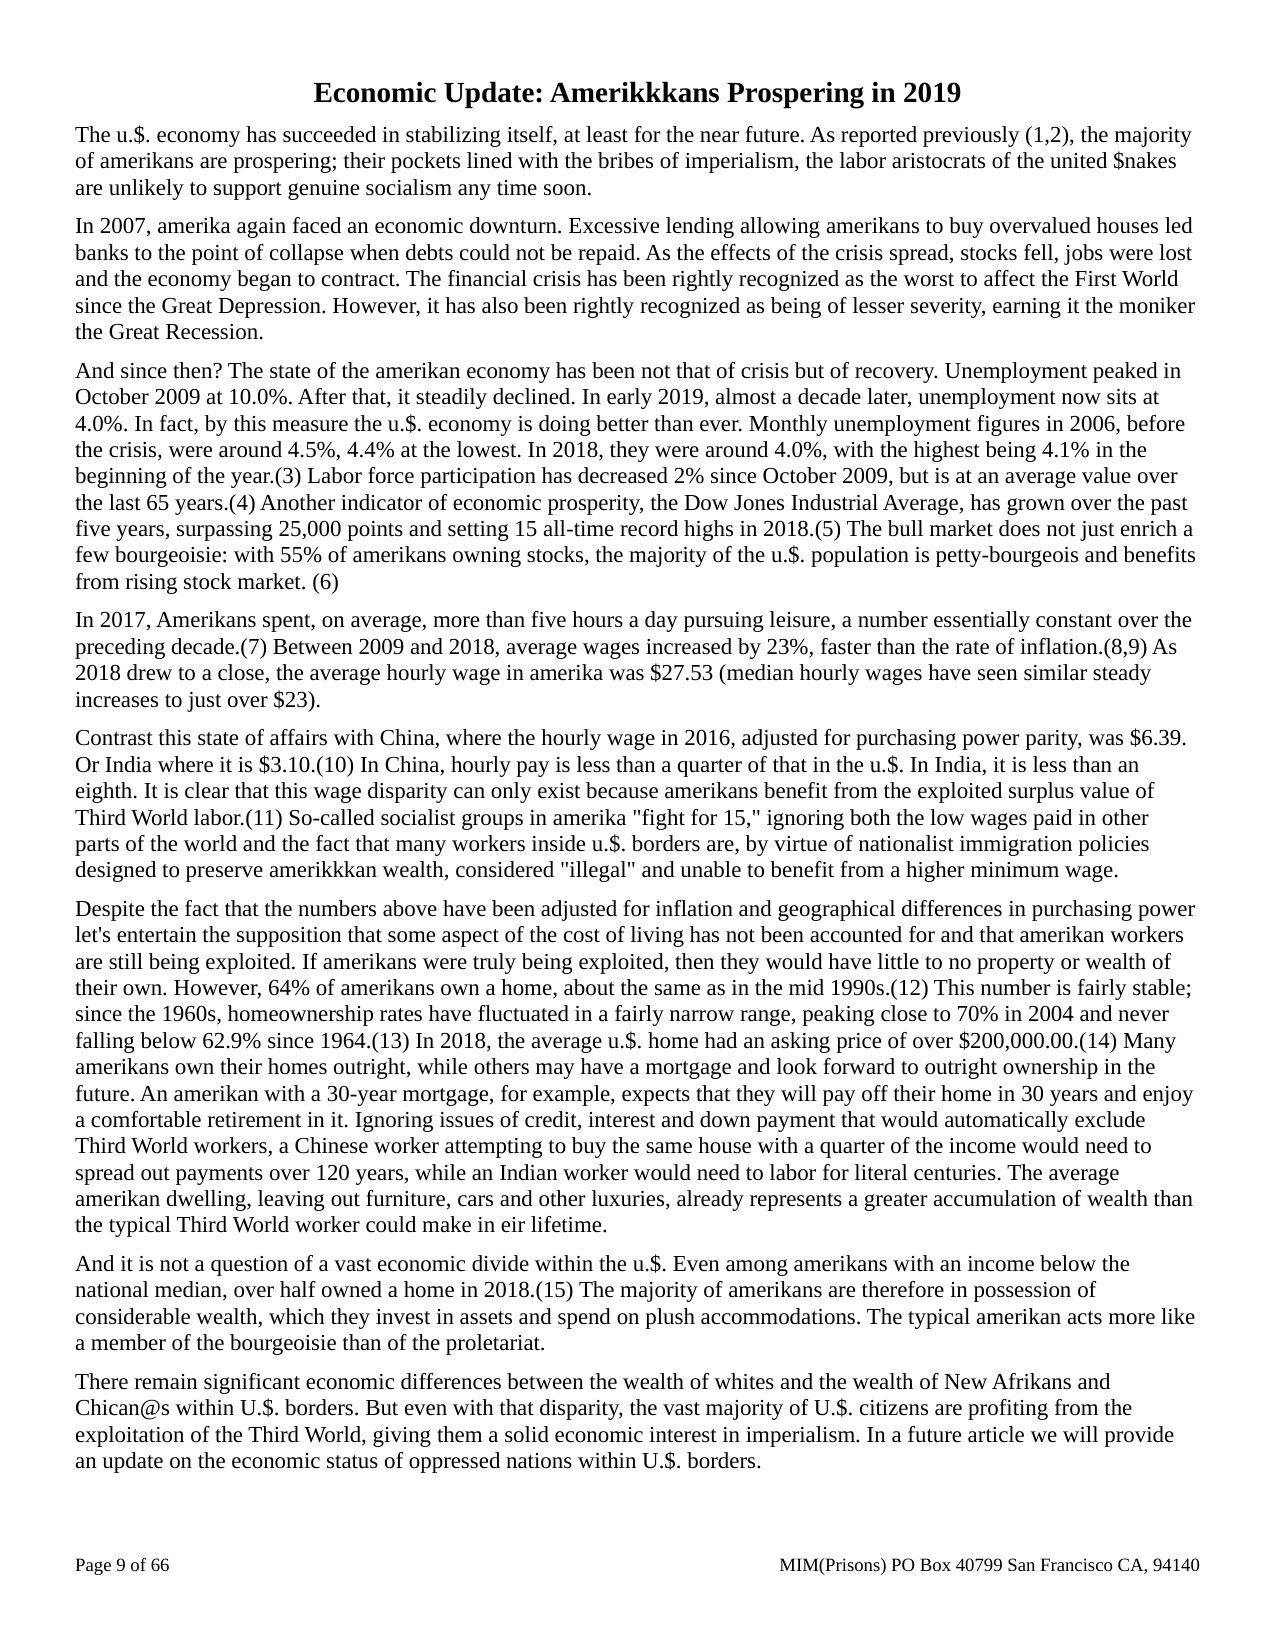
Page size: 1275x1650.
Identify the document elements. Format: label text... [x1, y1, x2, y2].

text In 2007, amerika again faced an economic downturn. Excessive lending allowing amerikans to buy overvalued houses led banks to the point of collapse when debts could not be repaid. As the effects of the crisis spread, stocks fell, jobs were lost and the economy began to contract. The financial crisis has been rightly recognized as the worst to affect the First World since the Great Depression. However, it has also been rightly recognized as being of lesser severity, earning it the moniker the Great Recession. [75, 213, 1200, 344]
text And since then? The state of the amerikan economy has been not that of crisis but of recovery. Unemployment peaked in October 2009 at 10.0%. After that, it steadily declined. In early 2019, almost a decade later, unemployment now sits at 4.0%. In fact, by this measure the u.$. economy is doing better than ever. Monthly unemployment figures in 2006, before the crisis, were around 4.5%, 4.4% at the lowest. In 2018, they were around 4.0%, with the highest being 4.1% in the beginning of the year.(3) Labor force participation has decreased 2% since October 2009, but is at an average value over the last 65 years.(4) Another indicator of economic prosperity, the Dow Jones Industrial Average, has grown over the past five years, surpassing 25,000 points and setting 15 all-time record highs in 2018.(5) The bull market does not just enrich a few bourgeoisie: with 55% of amerikans owning stocks, the majority of the u.$. population is petty-bourgeois and benefits from rising stock market. (6) [75, 357, 1200, 594]
text Despite the fact that the numbers above have been adjusted for inflation and geographical differences in purchasing power let's entertain the supposition that some aspect of the cost of living has not been accounted for and that amerikan workers are still being exploited. If amerikans were truly being exploited, then they would have little to no property or wealth of their own. However, 64% of amerikans own a home, about the same as in the mid 1990s.(12) This number is fairly stable; since the 1960s, homeownership rates have fluctuated in a fairly narrow range, peaking close to 70% in 2004 and never falling below 62.9% since 1964.(13) In 2018, the average u.$. home had an asking price of over $200,000.00.(14) Many amerikans own their homes outright, while others may have a mortgage and look forward to outright ownership in the future. An amerikan with a 30-year mortgage, for example, expects that they will pay off their home in 30 years and enjoy a comfortable retirement in it. Ignoring issues of credit, interest and down payment that would automatically exclude Third World workers, a Chinese worker attempting to buy the same house with a quarter of the income would need to spread out payments over 120 years, while an Indian worker would need to labor for literal centuries. The average amerikan dwelling, leaving out furniture, cars and other luxuries, already represents a greater accumulation of wealth than the typical Third World worker could make in eir lifetime. [75, 895, 1200, 1238]
subtitle Economic Update: Amerikkkans Prospering in 2019 [75, 75, 1200, 108]
text There remain significant economic differences between the wealth of whites and the wealth of New Afrikans and Chican@s within U.$. borders. But even with that disparity, the vast majority of U.$. citizens are profiting from the exploitation of the Third World, giving them a solid economic interest in imperialism. In a future article we will provide an update on the economic status of oppressed nations within U.$. borders. [75, 1368, 1200, 1473]
text In 2017, Amerikans spent, on average, more than five hours a day pursuing leisure, a number essentially constant over the preceding decade.(7) Between 2009 and 2018, average wages increased by 23%, faster than the rate of inflation.(8,9) As 2018 drew to a close, the average hourly wage in amerika was $27.53 (median hourly wages have seen similar steady increases to just over $23). [75, 607, 1200, 712]
text The u.$. economy has succeeded in stabilizing itself, at least for the near future. As reported previously (1,2), the majority of amerikans are prospering; their pockets lined with the bribes of imperialism, the labor aristocrats of the united $nakes are unlikely to support genuine socialism any time soon. [75, 121, 1200, 200]
text Contrast this state of affairs with China, where the hourly wage in 2016, adjusted for purchasing power parity, was $6.39. Or India where it is $3.10.(10) In China, hourly pay is less than a quarter of that in the u.$. In India, it is less than an eighth. It is clear that this wage disparity can only exist because amerikans benefit from the exploited surplus value of Third World labor.(11) So-called socialist groups in amerika "fight for 15," ignoring both the low wages paid in other parts of the world and the fact that many workers inside u.$. borders are, by virtue of nationalist immigration policies designed to preserve amerikkkan wealth, considered "illegal" and unable to benefit from a higher minimum wage. [75, 724, 1200, 883]
text And it is not a question of a vast economic divide within the u.$. Even among amerikans with an income below the national median, over half owned a home in 2018.(15) The majority of amerikans are therefore in possession of considerable wealth, which they invest in assets and spend on plush accommodations. The typical amerikan acts more like a member of the bourgeoisie than of the proletariat. [75, 1250, 1200, 1356]
